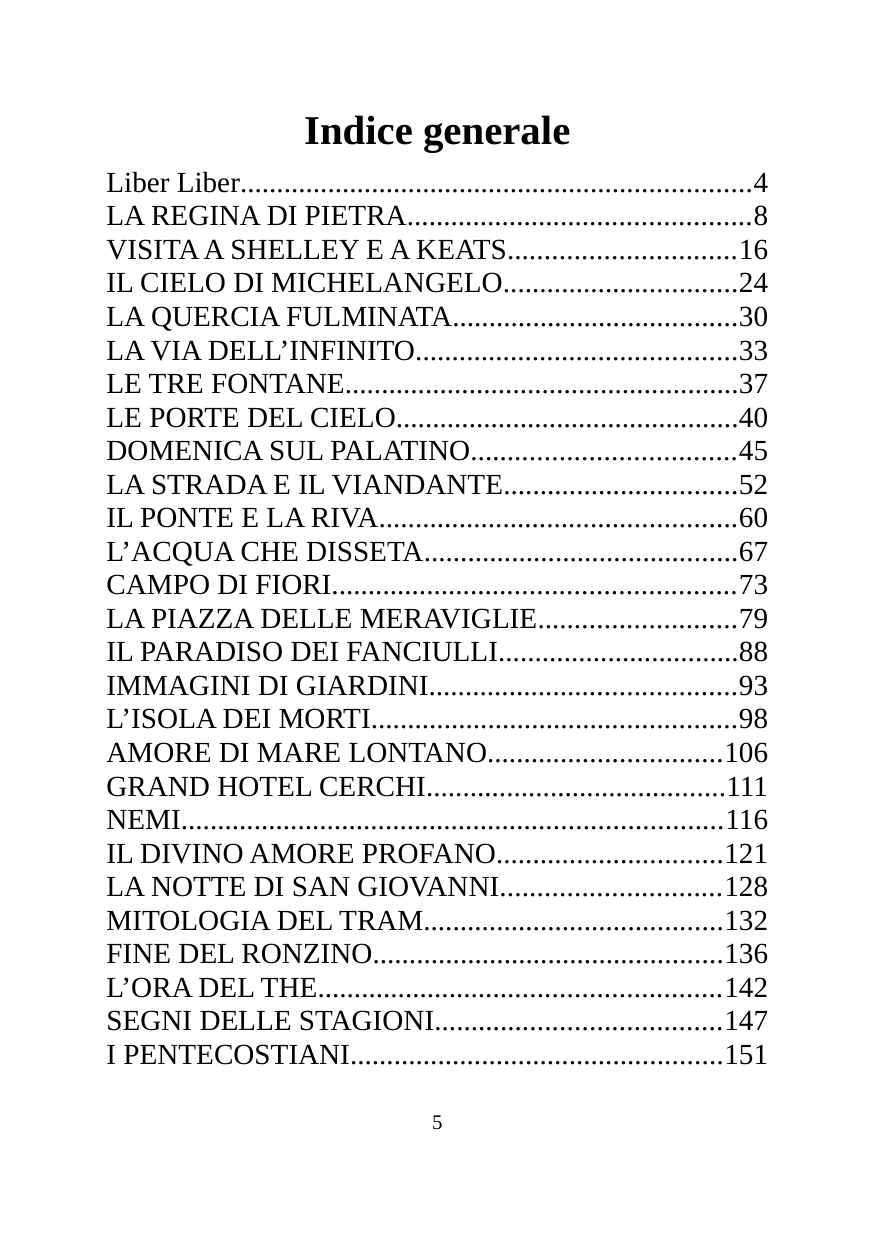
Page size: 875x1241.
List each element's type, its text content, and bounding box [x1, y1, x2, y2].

text Liber Liber 4 [106, 165, 768, 198]
text DOMENICA SUL PALATINO 45 [106, 433, 768, 467]
text LA QUERCIA FULMINATA 30 [106, 299, 768, 333]
text I PENTECOSTIANI 151 [106, 1037, 768, 1071]
subtitle Indice generale [106, 106, 768, 153]
text VISITA A SHELLEY E A KEATS 16 [106, 232, 768, 266]
text LA VIA DELL’INFINITO 33 [106, 333, 768, 366]
text GRAND HOTEL CERCHI 111 [106, 769, 768, 802]
text CAMPO DI FIORI 73 [106, 567, 768, 601]
text IL DIVINO AMORE PROFANO 121 [106, 836, 768, 869]
text IMMAGINI DI GIARDINI 93 [106, 668, 768, 702]
text LA NOTTE DI SAN GIOVANNI 128 [106, 869, 768, 903]
text LE PORTE DEL CIELO 40 [106, 400, 768, 433]
text L’ORA DEL THE 142 [106, 970, 768, 1003]
text IL PARADISO DEI FANCIULLI 88 [106, 634, 768, 668]
text LA REGINA DI PIETRA 8 [106, 198, 768, 232]
text L’ACQUA CHE DISSETA 67 [106, 534, 768, 567]
text AMORE DI MARE LONTANO 106 [106, 735, 768, 769]
text L’ISOLA DEI MORTI 98 [106, 702, 768, 735]
text SEGNI DELLE STAGIONI 147 [106, 1003, 768, 1037]
text IL PONTE E LA RIVA 60 [106, 500, 768, 534]
text LA PIAZZA DELLE MERAVIGLIE 79 [106, 601, 768, 634]
text IL CIELO DI MICHELANGELO 24 [106, 266, 768, 299]
text NEMI 116 [106, 802, 768, 836]
text LE TRE FONTANE 37 [106, 366, 768, 400]
text FINE DEL RONZINO 136 [106, 936, 768, 970]
text LA STRADA E IL VIANDANTE 52 [106, 467, 768, 500]
text MITOLOGIA DEL TRAM 132 [106, 903, 768, 936]
